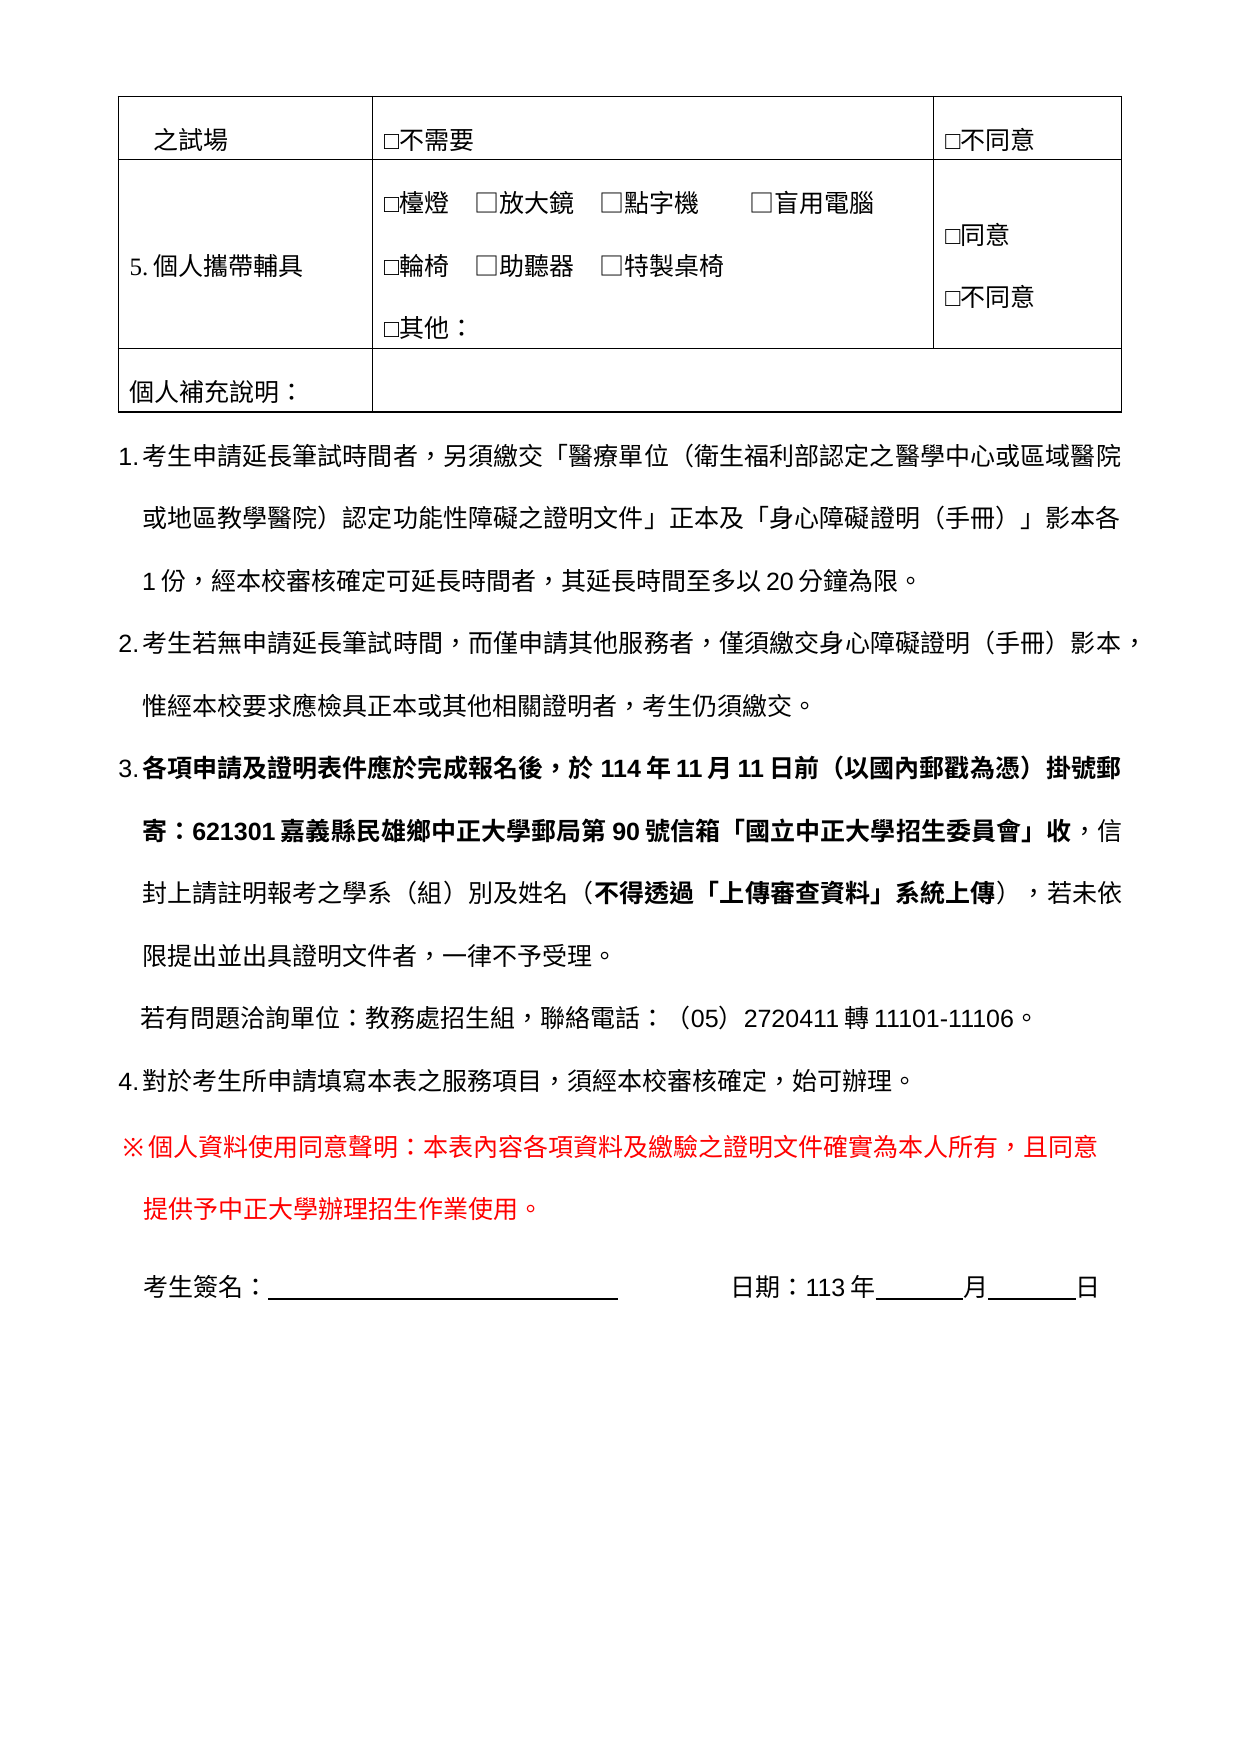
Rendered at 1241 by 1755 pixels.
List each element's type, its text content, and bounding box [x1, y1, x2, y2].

table_cell 安排一樓或有電梯之試場 [119, 97, 372, 159]
table_cell □不同意 [934, 97, 1121, 159]
text 若有問題洽詢單位：教務處招生組，聯絡電話：（05）2720411轉11101-11106。 [141, 975, 1122, 1037]
text ※個人資料使用同意聲明：本表內容各項資料及繳驗之證明文件確實為本人所有，且同意提供予中正大學辦理招生作業使用。 [118, 1104, 1122, 1229]
table_cell 個人補充說明： [119, 349, 372, 411]
table_cell □不需要 [373, 97, 933, 159]
list 考生申請延長筆試時間者，另須繳交「醫療單位（衛生福利部認定之醫學中心或區域醫院或地區教學醫院）認定功能性障礙之證明文件」正本及「身心障礙證明（手冊）」影本各1份，經本校審核確定可延長時間者，其延長時間至多以20分鐘為限。 [118, 413, 1122, 600]
text 考生簽名： 日期：113年 月 日 [143, 1244, 1122, 1306]
table_cell □檯燈 □放大鏡 □點字機 □盲用電腦 □輪椅 □助聽器 □特製桌椅 □其他： [373, 160, 933, 348]
list 各項申請及證明表件應於完成報名後，於114年11月11日前（以國內郵戳為憑）掛號郵寄：621301嘉義縣民雄鄉中正大學郵局第90號信箱「國立中正大學招生委員會」收，信封上請註明報考之學系（組）別及姓名（不得透過「上傳審查資料」系統上傳），若未依限提出並出具證明文件者，一律不予受理。 [118, 725, 1122, 975]
table_cell 個人攜帶輔具 [119, 160, 372, 348]
table_cell □同意 □不同意 [934, 160, 1121, 348]
list 對於考生所申請填寫本表之服務項目，須經本校審核確定，始可辦理。 [118, 1037, 1122, 1100]
table_cell [373, 349, 1121, 411]
list 考生若無申請延長筆試時間，而僅申請其他服務者，僅須繳交身心障礙證明（手冊）影本，惟經本校要求應檢具正本或其他相關證明者，考生仍須繳交。 [118, 600, 1122, 725]
